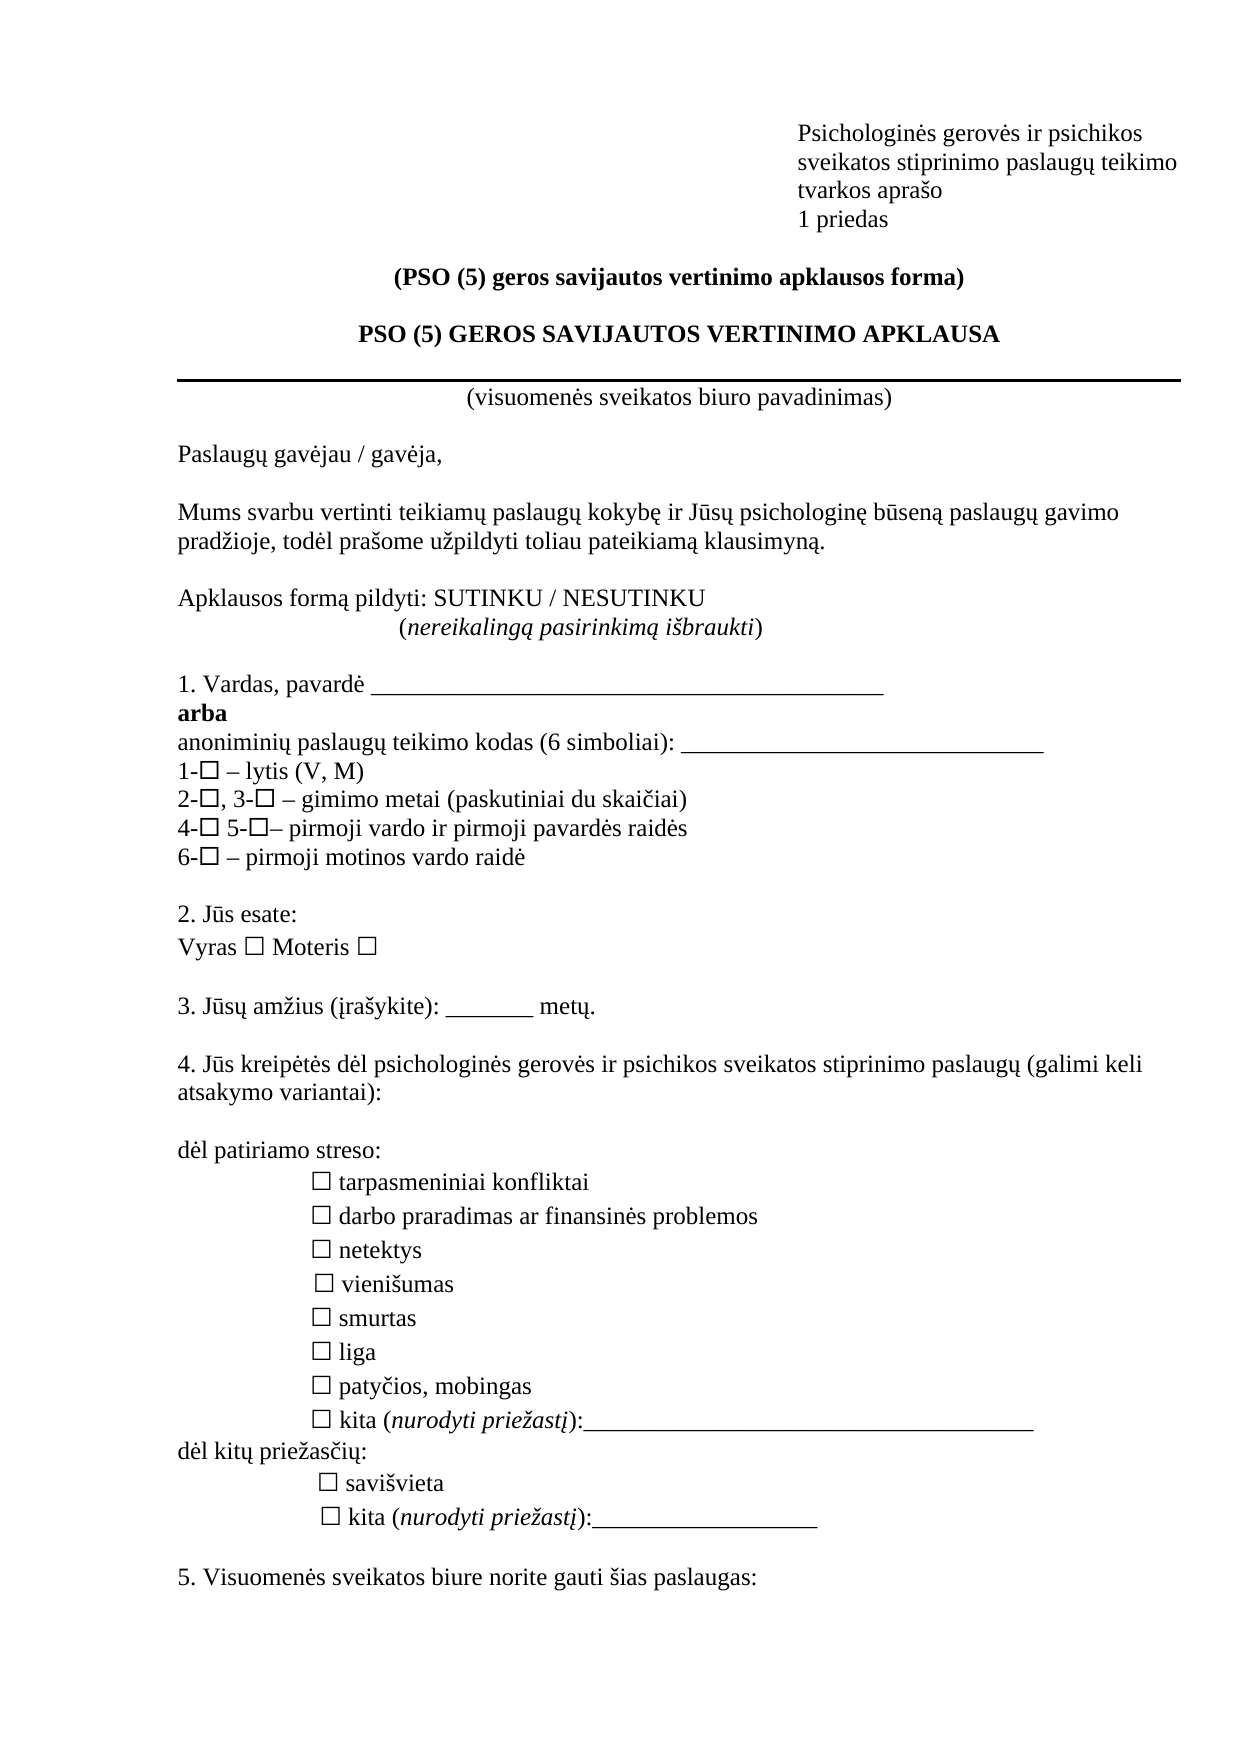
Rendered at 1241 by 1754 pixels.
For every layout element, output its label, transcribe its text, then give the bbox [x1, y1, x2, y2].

text Apklausos formą pildyti: SUTINKU / NESUTINKU [177, 583, 1137, 612]
text dėl kitų priežasčių: [177, 1436, 1181, 1465]
text ☐ netektys [177, 1232, 1181, 1266]
text 4. Jūs kreipėtės dėl psichologinės gerovės ir psichikos sveikatos stiprinimo paslaugų (galimi keli atsakymo variantai): [177, 1049, 1181, 1106]
text Mums svarbu vertinti teikiamų paslaugų kokybę ir Jūsų psichologinę būseną paslaugų gavimo pradžioje, todėl prašome užpildyti toliau pateikiamą klausimyną. [177, 497, 1181, 554]
text ☐ vienišumas [177, 1266, 1181, 1300]
text dėl patiriamo streso: [177, 1135, 1181, 1164]
text ☐ savišvieta [177, 1465, 1181, 1499]
text ☐ darbo praradimas ar finansinės problemos [177, 1198, 1181, 1232]
text ☐ smurtas [177, 1300, 1181, 1334]
text tvarkos aprašo [797, 176, 1181, 204]
text 2-[], 3-[] – gimimo metai (paskutiniai du skaičiai) [177, 784, 1181, 813]
text (PSO (5) geros savijautos vertinimo apklausos forma) [177, 262, 1181, 291]
text 1-[] – lytis (V, M) [177, 756, 1181, 784]
text PSO (5) GEROS SAVIJAUTOS VERTINIMO APKLAUSA [177, 319, 1181, 348]
text ☐ tarpasmeniniai konfliktai [177, 1164, 1181, 1198]
text arba [177, 698, 1181, 727]
text (visuomenės sveikatos biuro pavadinimas) [177, 382, 1181, 411]
text 6- – pirmoji motinos vardo raidė [177, 842, 1181, 871]
text ☐ patyčios, mobingas [177, 1368, 1181, 1402]
text 5. Visuomenės sveikatos biure norite gauti šias paslaugas: [177, 1562, 1181, 1591]
text 3. Jūsų amžius (įrašykite): _______ metų. [177, 991, 1181, 1020]
text sveikatos stiprinimo paslaugų teikimo [797, 147, 1181, 176]
text 4- [], 5- []– pirmoji vardo ir pirmoji pavardės raidės [177, 813, 1181, 842]
text (nereikalingą pasirinkimą išbraukti) [177, 612, 1137, 641]
text ☐ kita (nurodyti priežastį):____________________________________ [177, 1402, 1181, 1436]
text ☐ liga [177, 1334, 1181, 1368]
text anoniminių paslaugų teikimo kodas (6 simboliai): _____________________________ [177, 727, 1181, 756]
text Paslaugų gavėjau / gavėja, [177, 439, 1181, 468]
text Vyras ☐ Moteris ☐ [177, 928, 1181, 962]
text 1 priedas [797, 204, 1181, 233]
text ☐ kita (nurodyti priežastį):__________________ [177, 1499, 1181, 1533]
text 1. Vardas, pavardė _________________________________________ [177, 669, 1181, 698]
text Psichologinės gerovės ir psichikos [797, 118, 1181, 147]
text 2. Jūs esate: [177, 899, 1181, 928]
